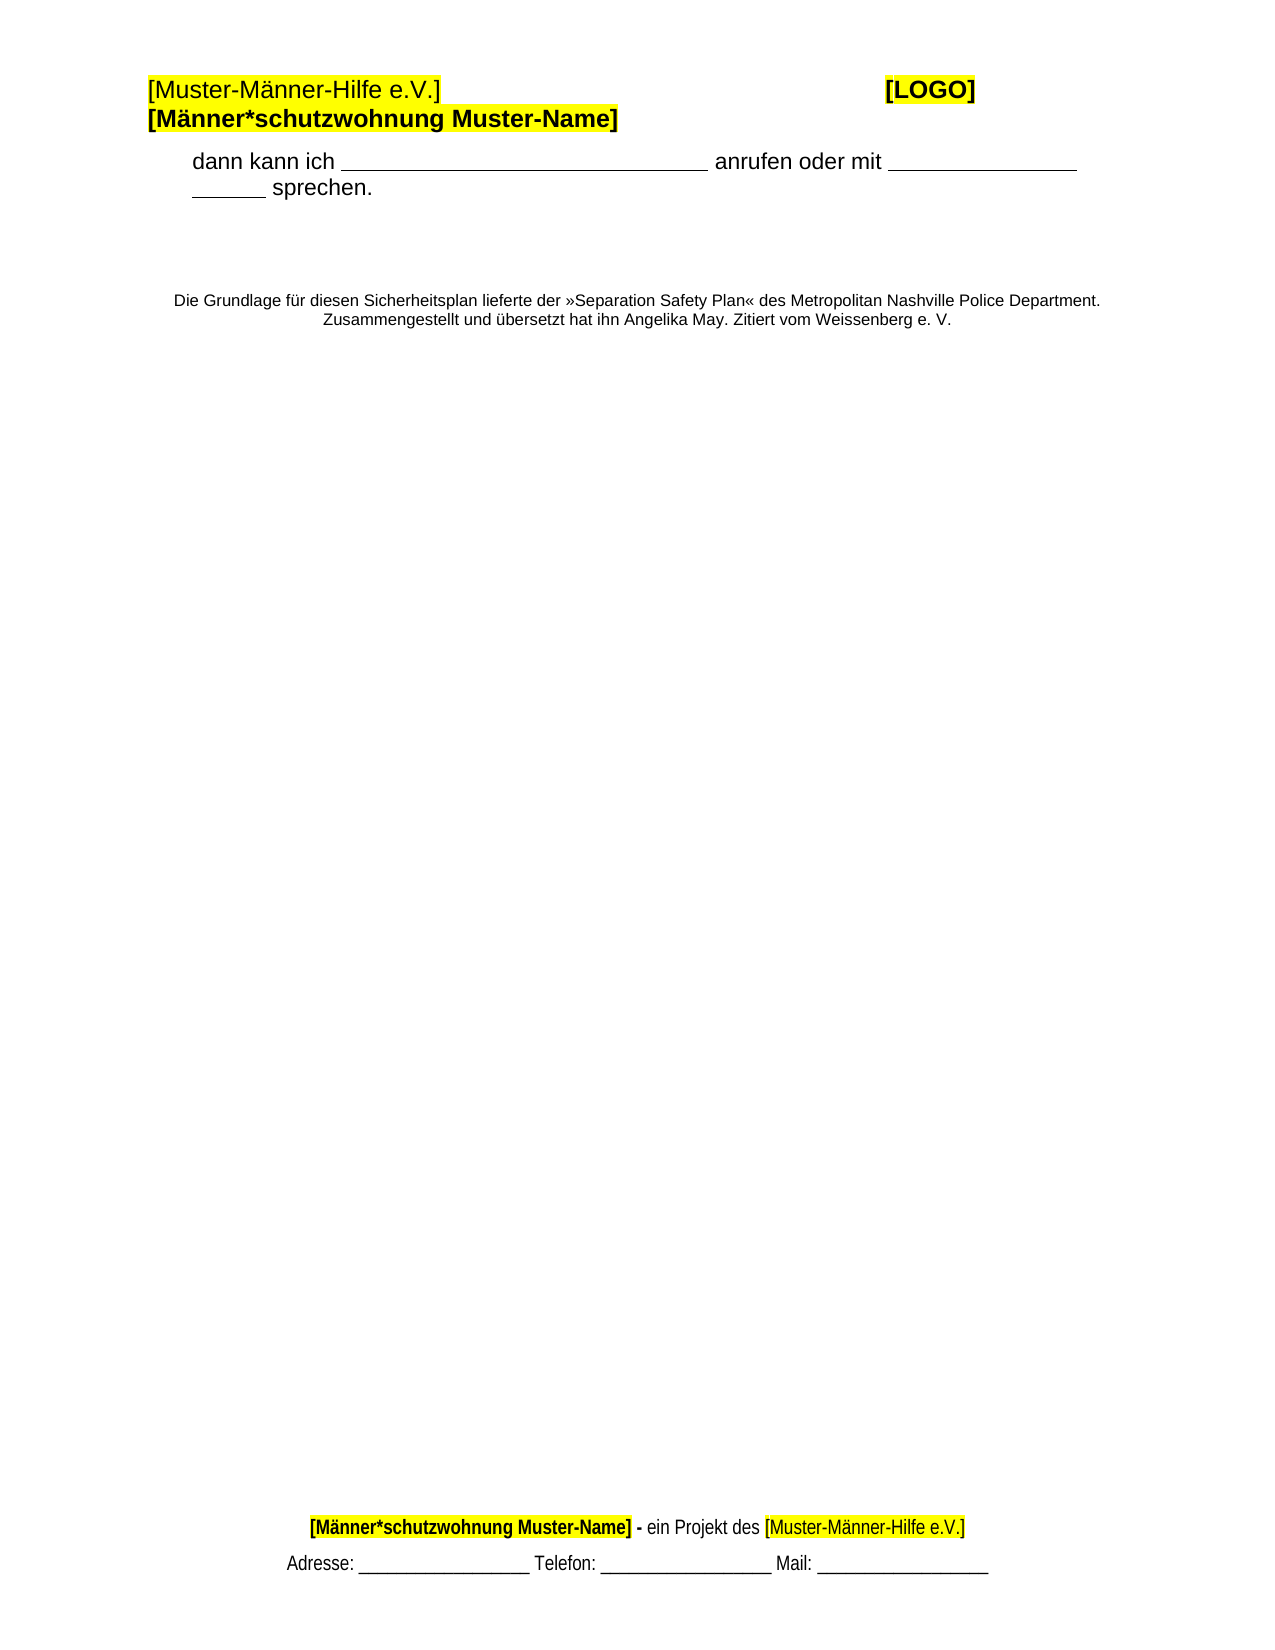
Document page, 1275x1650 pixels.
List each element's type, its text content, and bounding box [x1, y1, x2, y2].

text dann kann ich anrufen oder mit sprechen. [192, 148, 1127, 200]
text Die Grundlage für diesen Sicherheitsplan lieferte der »Separation Safety Plan« des Metropolitan Nashville Police Department. Zusammengestellt und übersetzt hat ihn Angelika May. Zitiert vom Weissenberg e. V. [148, 291, 1127, 329]
